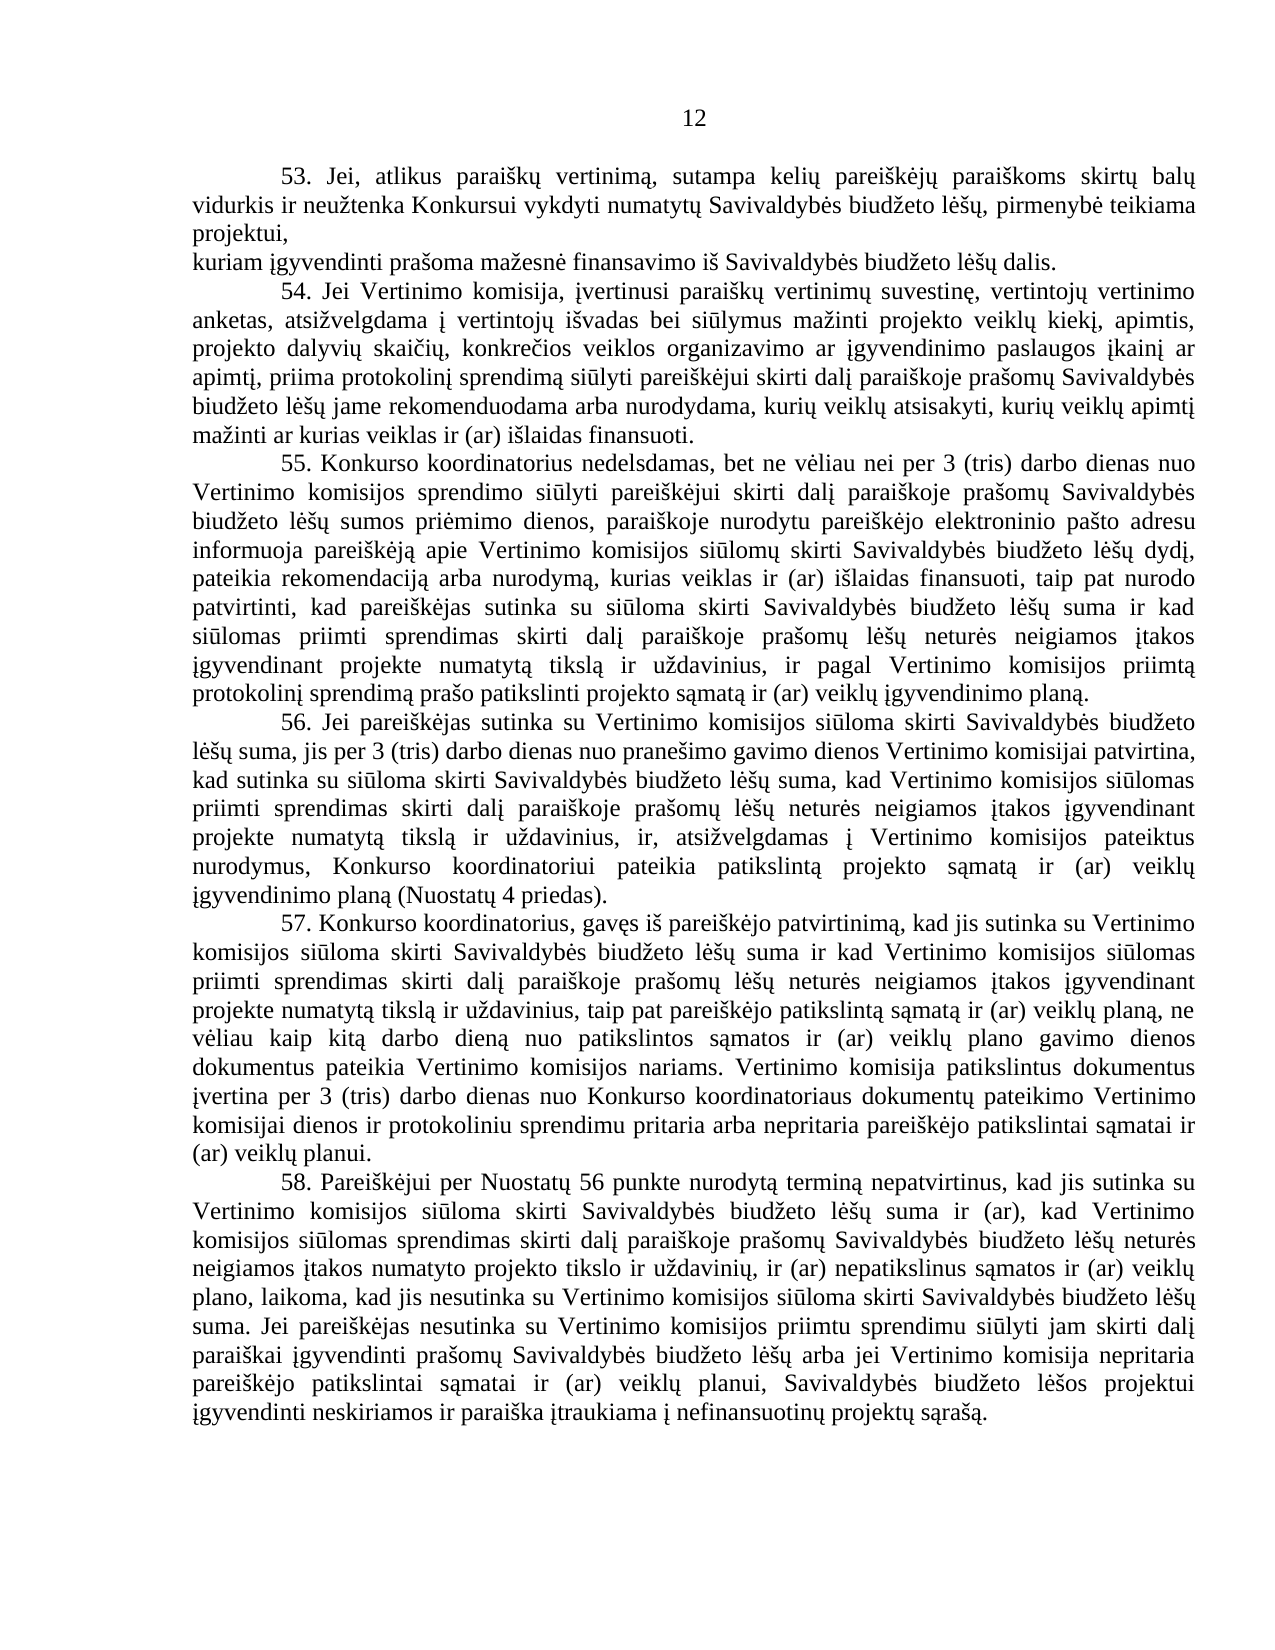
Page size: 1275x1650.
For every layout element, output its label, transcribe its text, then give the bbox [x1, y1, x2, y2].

text 53. Jei, atlikus paraiškų vertinimą, sutampa kelių pareiškėjų paraiškoms skirtų balų vidurkis ir neužtenka Konkursui vykdyti numatytų Savivaldybės biudžeto lėšų, pirmenybė teikiama projektui, [192, 161, 1196, 247]
text 54. Jei Vertinimo komisija, įvertinusi paraiškų vertinimų suvestinę, vertintojų vertinimo anketas, atsižvelgdama į vertintojų išvadas bei siūlymus mažinti projekto veiklų kiekį, apimtis, projekto dalyvių skaičių, konkrečios veiklos organizavimo ar įgyvendinimo paslaugos įkainį ar apimtį, priima protokolinį sprendimą siūlyti pareiškėjui skirti dalį paraiškoje prašomų Savivaldybės biudžeto lėšų jame rekomenduodama arba nurodydama, kurių veiklų atsisakyti, kurių veiklų apimtį mažinti ar kurias veiklas ir (ar) išlaidas finansuoti. [192, 276, 1196, 448]
text 55. Konkurso koordinatorius nedelsdamas, bet ne vėliau nei per 3 (tris) darbo dienas nuo Vertinimo komisijos sprendimo siūlyti pareiškėjui skirti dalį paraiškoje prašomų Savivaldybės biudžeto lėšų sumos priėmimo dienos, paraiškoje nurodytu pareiškėjo elektroninio pašto adresu informuoja pareiškėją apie Vertinimo komisijos siūlomų skirti Savivaldybės biudžeto lėšų dydį, pateikia rekomendaciją arba nurodymą, kurias veiklas ir (ar) išlaidas finansuoti, taip pat nurodo patvirtinti, kad pareiškėjas sutinka su siūloma skirti Savivaldybės biudžeto lėšų suma ir kad siūlomas priimti sprendimas skirti dalį paraiškoje prašomų lėšų neturės neigiamos įtakos įgyvendinant projekte numatytą tikslą ir uždavinius, ir pagal Vertinimo komisijos priimtą protokolinį sprendimą prašo patikslinti projekto sąmatą ir (ar) veiklų įgyvendinimo planą. [192, 448, 1196, 707]
text 57. Konkurso koordinatorius, gavęs iš pareiškėjo patvirtinimą, kad jis sutinka su Vertinimo komisijos siūloma skirti Savivaldybės biudžeto lėšų suma ir kad Vertinimo komisijos siūlomas priimti sprendimas skirti dalį paraiškoje prašomų lėšų neturės neigiamos įtakos įgyvendinant projekte numatytą tikslą ir uždavinius, taip pat pareiškėjo patikslintą sąmatą ir (ar) veiklų planą, ne vėliau kaip kitą darbo dieną nuo patikslintos sąmatos ir (ar) veiklų plano gavimo dienos dokumentus pateikia Vertinimo komisijos nariams. Vertinimo komisija patikslintus dokumentus įvertina per 3 (tris) darbo dienas nuo Konkurso koordinatoriaus dokumentų pateikimo Vertinimo komisijai dienos ir protokoliniu sprendimu pritaria arba nepritaria pareiškėjo patikslintai sąmatai ir (ar) veiklų planui. [192, 908, 1196, 1167]
text kuriam įgyvendinti prašoma mažesnė finansavimo iš Savivaldybės biudžeto lėšų dalis. [192, 247, 1196, 276]
text 58. Pareiškėjui per Nuostatų 56 punkte nurodytą terminą nepatvirtinus, kad jis sutinka su Vertinimo komisijos siūloma skirti Savivaldybės biudžeto lėšų suma ir (ar), kad Vertinimo komisijos siūlomas sprendimas skirti dalį paraiškoje prašomų Savivaldybės biudžeto lėšų neturės neigiamos įtakos numatyto projekto tikslo ir uždavinių, ir (ar) nepatikslinus sąmatos ir (ar) veiklų plano, laikoma, kad jis nesutinka su Vertinimo komisijos siūloma skirti Savivaldybės biudžeto lėšų suma. Jei pareiškėjas nesutinka su Vertinimo komisijos priimtu sprendimu siūlyti jam skirti dalį paraiškai įgyvendinti prašomų Savivaldybės biudžeto lėšų arba jei Vertinimo komisija nepritaria pareiškėjo patikslintai sąmatai ir (ar) veiklų planui, Savivaldybės biudžeto lėšos projektui įgyvendinti neskiriamos ir paraiška įtraukiama į nefinansuotinų projektų sąrašą. [192, 1167, 1196, 1426]
text 56. Jei pareiškėjas sutinka su Vertinimo komisijos siūloma skirti Savivaldybės biudžeto lėšų suma, jis per 3 (tris) darbo dienas nuo pranešimo gavimo dienos Vertinimo komisijai patvirtina, kad sutinka su siūloma skirti Savivaldybės biudžeto lėšų suma, kad Vertinimo komisijos siūlomas priimti sprendimas skirti dalį paraiškoje prašomų lėšų neturės neigiamos įtakos įgyvendinant projekte numatytą tikslą ir uždavinius, ir, atsižvelgdamas į Vertinimo komisijos pateiktus nurodymus, Konkurso koordinatoriui pateikia patikslintą projekto sąmatą ir (ar) veiklų įgyvendinimo planą (Nuostatų 4 priedas). [192, 707, 1196, 908]
